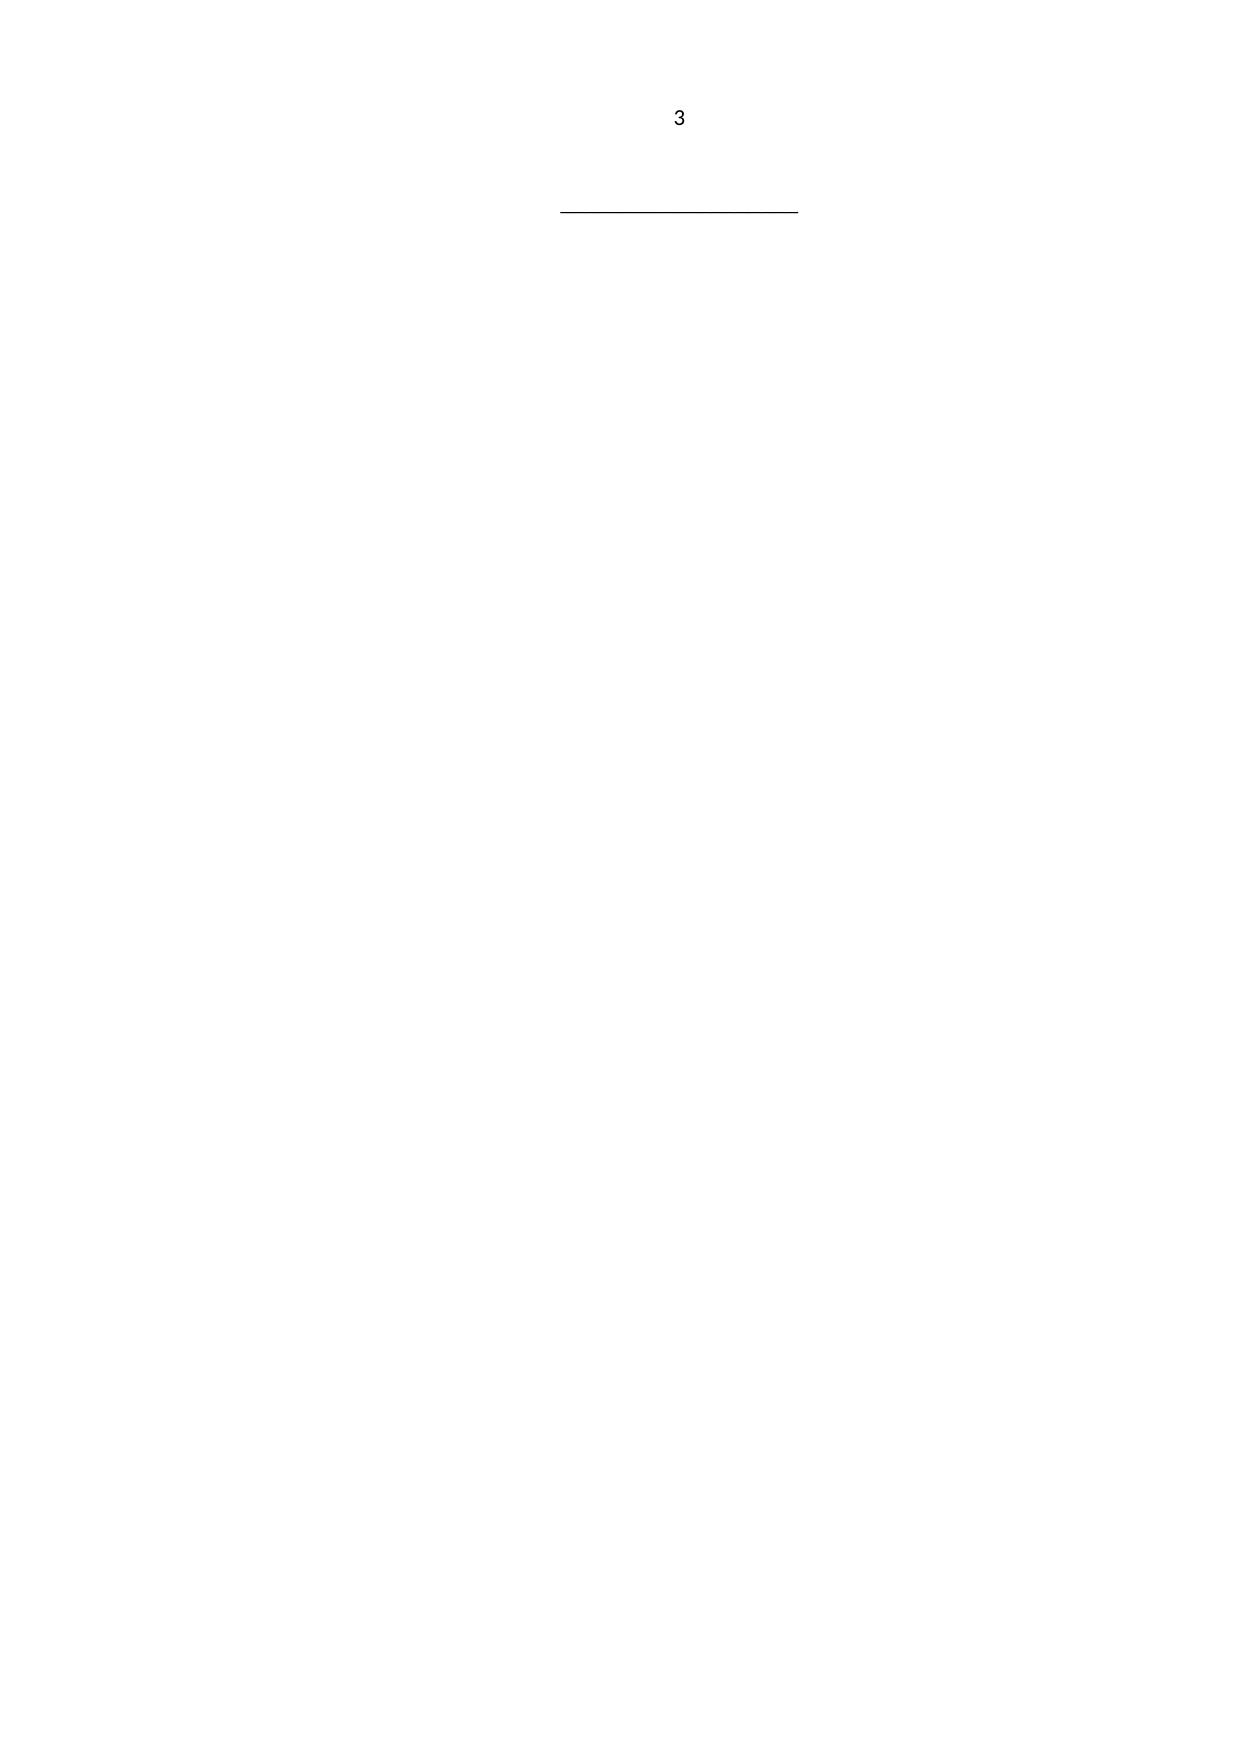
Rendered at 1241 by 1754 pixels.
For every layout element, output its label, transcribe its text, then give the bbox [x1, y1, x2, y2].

text ___________________ [177, 187, 1181, 216]
